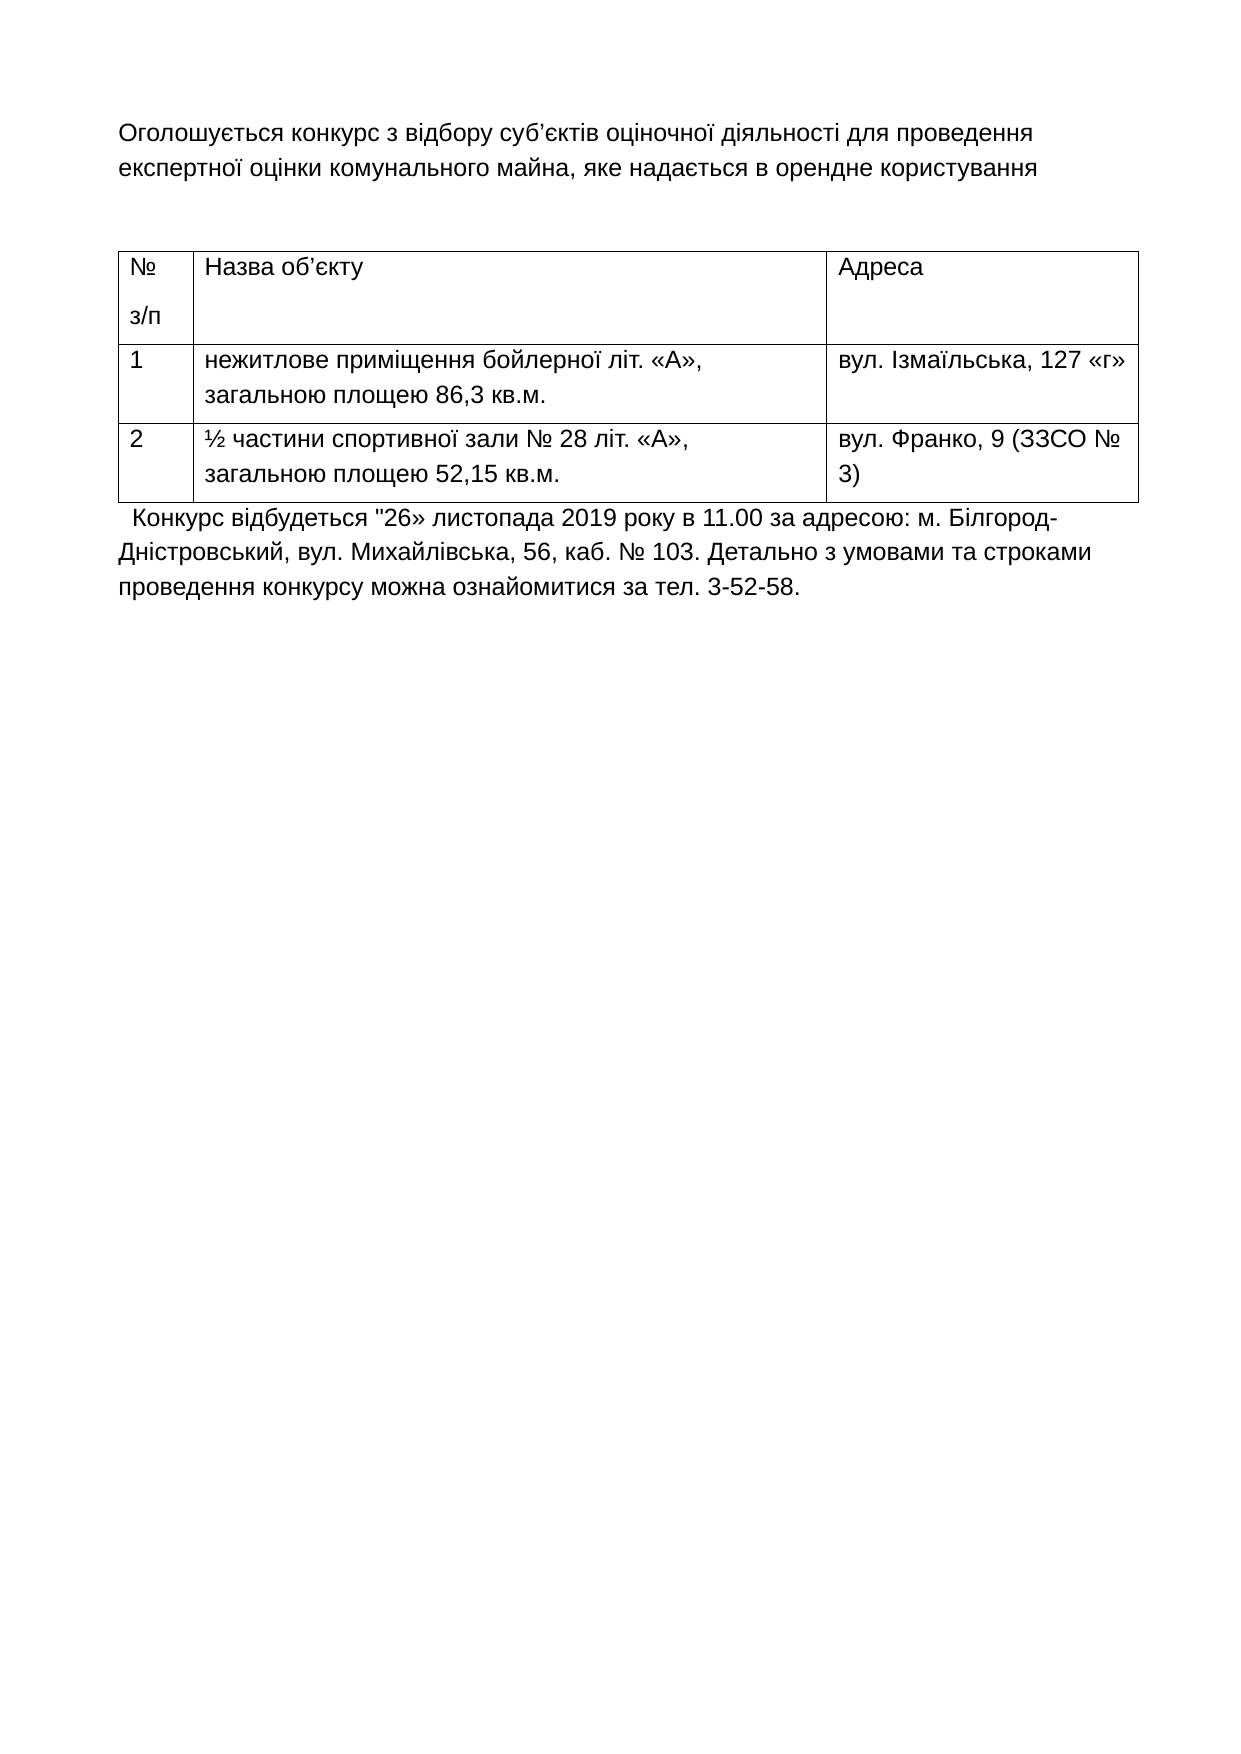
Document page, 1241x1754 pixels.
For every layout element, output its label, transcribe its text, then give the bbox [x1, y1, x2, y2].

table_cell нежитлове приміщення бойлерної літ. «А», загальною площею 86,3 кв.м. [194, 345, 826, 423]
table_header Назва об’єкту [194, 252, 826, 344]
table_header № з/п [119, 252, 193, 344]
text Оголошується конкурс з відбору суб’єктів оціночної діяльності для проведення експертної оцінки комунального майна, яке надається в орендне користування [118, 118, 1122, 181]
text Конкурс відбудеться "26» листопада 2019 року в 11.00 за адресою: м. Білгород-Дністровський, вул. Михайлівська, 56, каб. № 103. Детально з умовами та строками проведення конкурсу можна ознайомитися за тел. 3-52-58. [118, 503, 1122, 601]
table_cell 1 [119, 345, 193, 423]
table_cell вул. Ізмаїльська, 127 «г» [827, 345, 1138, 423]
table_cell ½ частини спортивної зали № 28 літ. «А», загальною площею 52,15 кв.м. [194, 424, 826, 502]
table_header Адреса [827, 252, 1138, 344]
table_cell вул. Франко, 9 (ЗЗСО № 3) [827, 424, 1138, 502]
table_cell 2 [119, 424, 193, 502]
